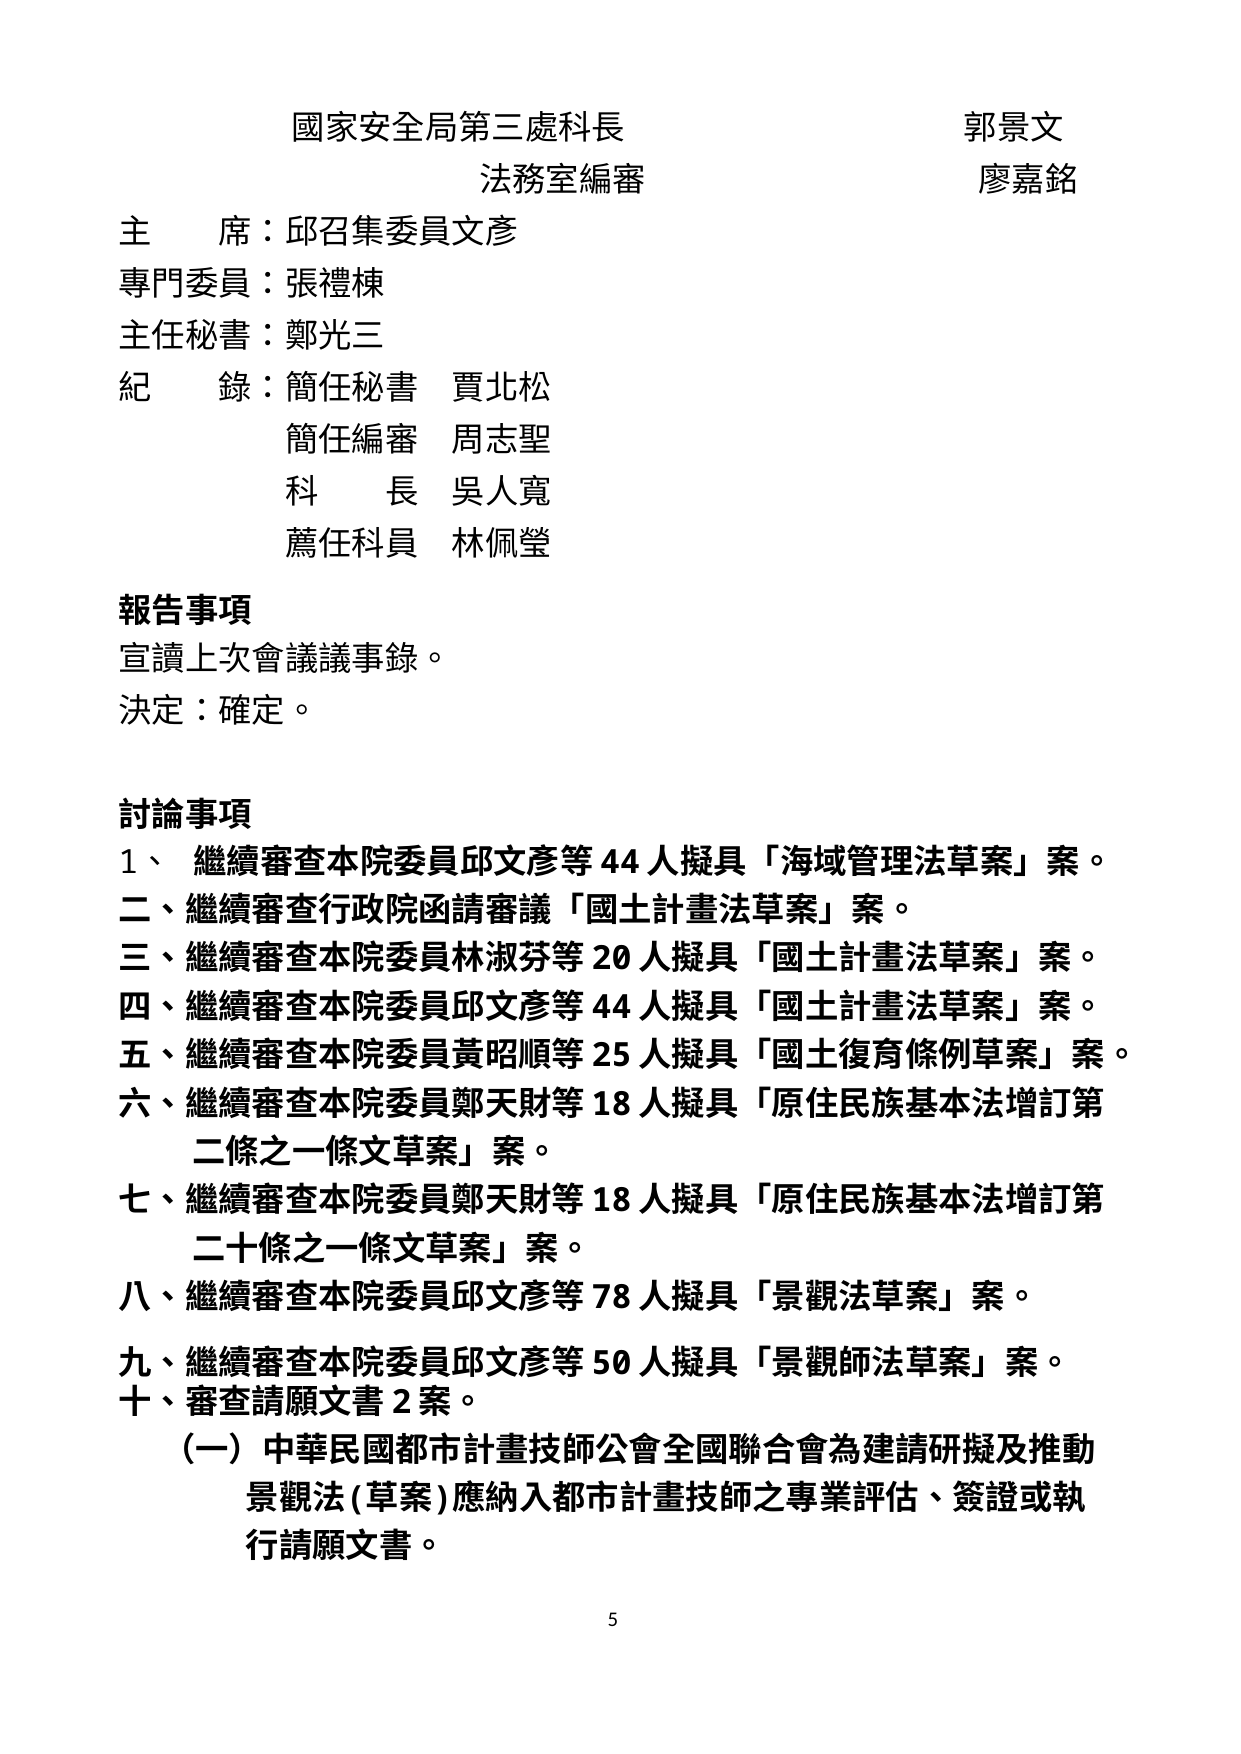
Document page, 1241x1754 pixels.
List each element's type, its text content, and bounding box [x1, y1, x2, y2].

text 法務室編審 廖嘉銘 [399, 149, 1158, 202]
text 專門委員：張禮棟 [118, 254, 1219, 306]
text 宣讀上次會議議事錄。 [118, 629, 1107, 681]
text 四、繼續審查本院委員邱文彥等44人擬具「國土計畫法草案」案。 [118, 979, 1107, 1028]
text 五、繼續審查本院委員黃昭順等25人擬具「國土復育條例草案」案。 [118, 1028, 1107, 1076]
text 國家安全局第三處科長 郭景文 [292, 97, 1107, 149]
text 七、繼續審查本院委員鄭天財等18人擬具「原住民族基本法增訂第二十條之一條文草案」案。 [118, 1173, 1107, 1270]
text 主 席：邱召集委員文彥 [118, 202, 1219, 254]
text 主任秘書：鄭光三 [118, 306, 1219, 358]
text 三、繼續審查本院委員林淑芬等20人擬具「國土計畫法草案」案。 [118, 931, 1107, 979]
text 六、繼續審查本院委員鄭天財等18人擬具「原住民族基本法增訂第二條之一條文草案」案。 [118, 1076, 1107, 1173]
text 八、繼續審查本院委員邱文彥等78人擬具「景觀法草案」案。 [118, 1270, 1107, 1318]
text 簡任編審 周志聖 [118, 410, 1219, 462]
text 二、繼續審查行政院函請審議「國土計畫法草案」案。 [118, 883, 1107, 931]
text 薦任科員 林佩瑩 [118, 514, 1219, 566]
text 十、審查請願文書2案。 [118, 1381, 1107, 1422]
text 九、繼續審查本院委員邱文彥等50人擬具「景觀師法草案」案。 [118, 1318, 1219, 1381]
text 紀 錄：簡任秘書 賈北松 [118, 358, 1219, 410]
text 科 長 吳人寬 [118, 462, 1219, 514]
list 繼續審查本院委員邱文彥等44人擬具「海域管理法草案」案。 [118, 837, 1107, 883]
text （一）中華民國都市計畫技師公會全國聯合會為建請研擬及推動景觀法(草案)應納入都市計畫技師之專業評估、簽證或執行請願文書。 [162, 1422, 1107, 1567]
text 決定：確定。 [118, 681, 1112, 733]
text 討論事項 [118, 785, 1107, 837]
text 報告事項 [118, 566, 1219, 629]
